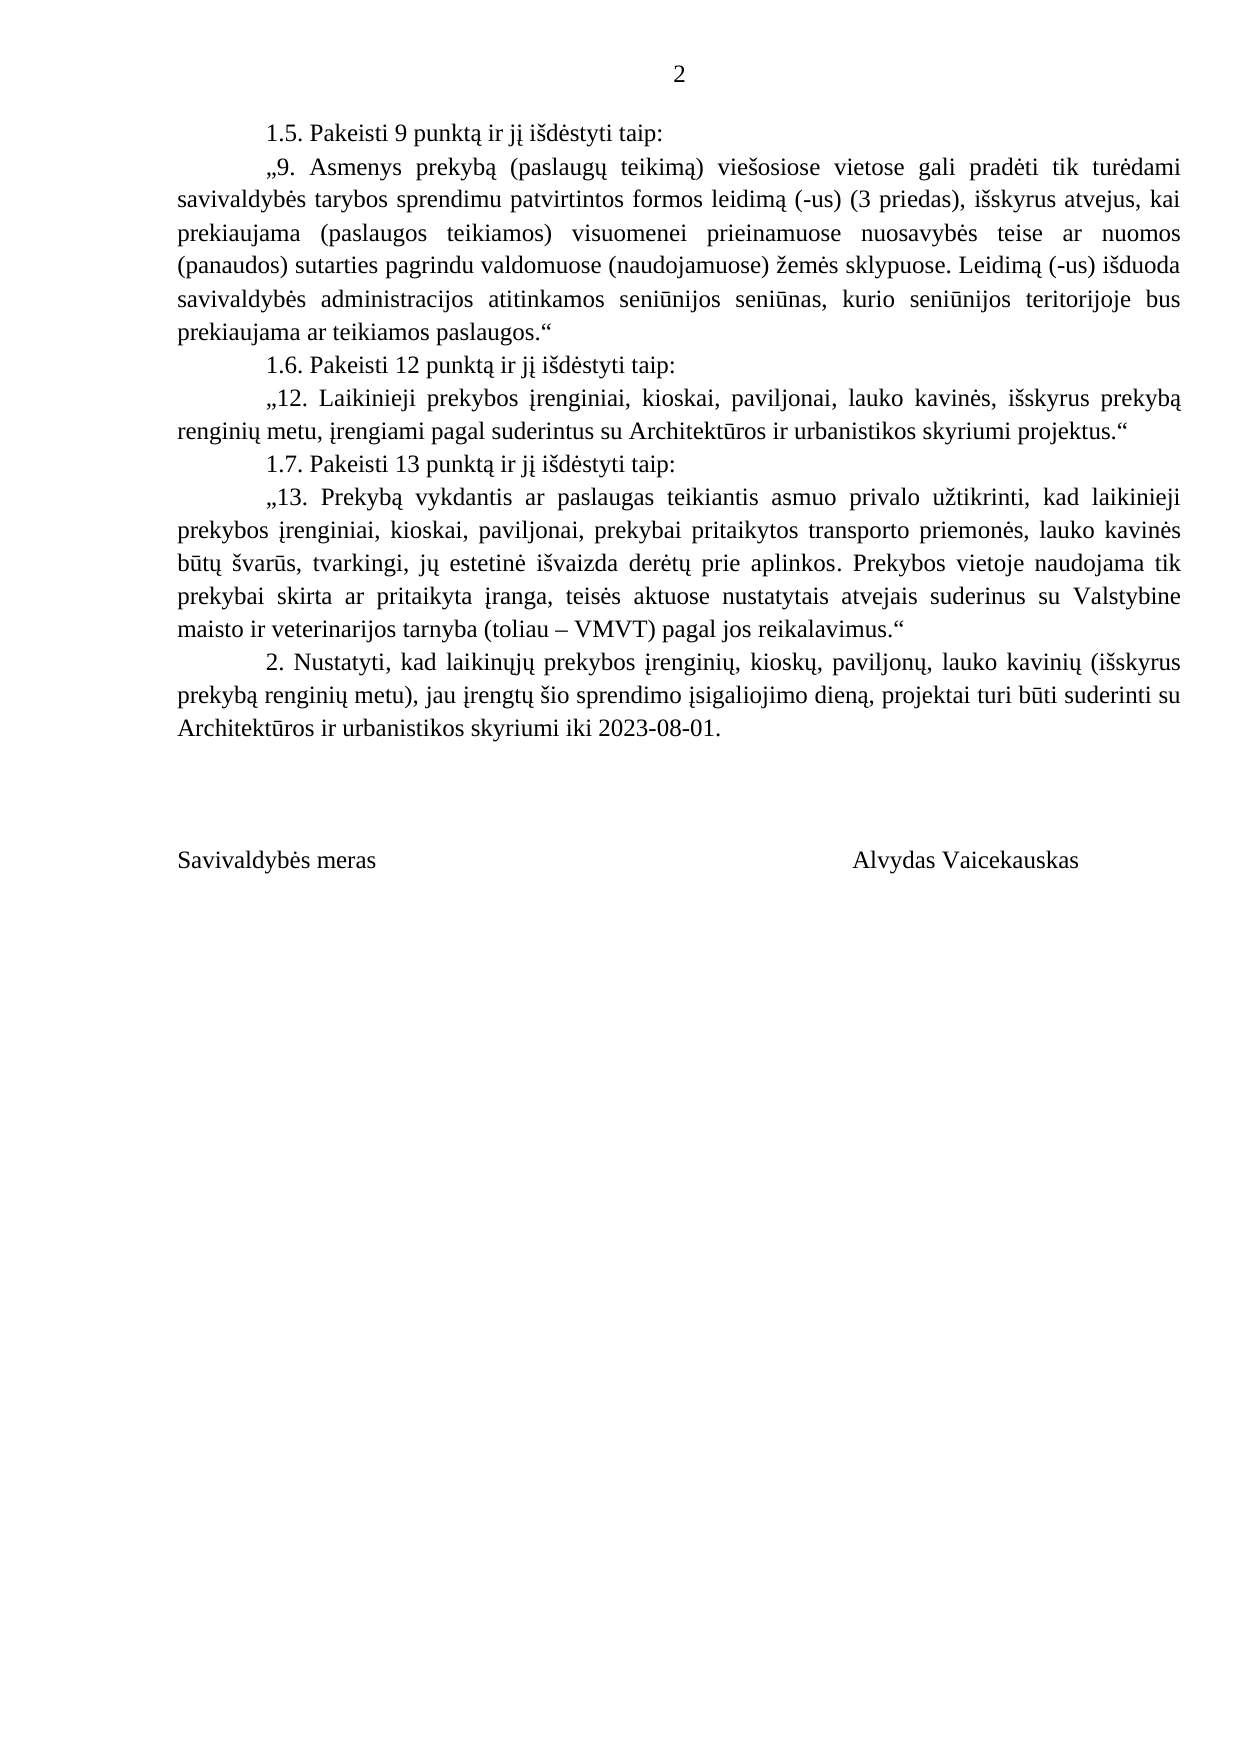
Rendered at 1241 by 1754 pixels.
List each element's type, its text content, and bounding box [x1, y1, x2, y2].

text Savivaldybės meras Alvydas Vaicekauskas [177, 845, 1182, 874]
text „13. Prekybą vykdantis ar paslaugas teikiantis asmuo privalo užtikrinti, kad laikinieji prekybos įrenginiai, kioskai, paviljonai, prekybai pritaikytos transporto priemonės, lauko kavinės būtų švarūs, tvarkingi, jų estetinė išvaizda derėtų prie aplinkos. Prekybos vietoje naudojama tik prekybai skirta ar pritaikyta įranga, teisės aktuose nustatytais atvejais suderinus su Valstybine maisto ir veterinarijos tarnyba (toliau – VMVT) pagal jos reikalavimus.“ [177, 482, 1182, 643]
text „12. Laikinieji prekybos įrenginiai, kioskai, paviljonai, lauko kavinės, išskyrus prekybą renginių metu, įrengiami pagal suderintus su Architektūros ir urbanistikos skyriumi projektus.“ [177, 383, 1182, 444]
text 1.7. Pakeisti 13 punktą ir jį išdėstyti taip: [177, 449, 1182, 477]
text „9. Asmenys prekybą (paslaugų teikimą) viešosiose vietose gali pradėti tik turėdami savivaldybės tarybos sprendimu patvirtintos formos leidimą (-us) (3 priedas), išskyrus atvejus, kai prekiaujama (paslaugos teikiamos) visuomenei prieinamuose nuosavybės teise ar nuomos (panaudos) sutarties pagrindu valdomuose (naudojamuose) žemės sklypuose. Leidimą (-us) išduoda savivaldybės administracijos atitinkamos seniūnijos seniūnas, kurio seniūnijos teritorijoje bus prekiaujama ar teikiamos paslaugos.“ [177, 152, 1182, 345]
text 1.5. Pakeisti 9 punktą ir jį išdėstyti taip: [177, 118, 1182, 147]
text 2. Nustatyti, kad laikinųjų prekybos įrenginių, kioskų, paviljonų, lauko kavinių (išskyrus prekybą renginių metu), jau įrengtų šio sprendimo įsigaliojimo dieną, projektai turi būti suderinti su Architektūros ir urbanistikos skyriumi iki 2023-08-01. [177, 647, 1182, 742]
text 1.6. Pakeisti 12 punktą ir jį išdėstyti taip: [177, 350, 1182, 378]
